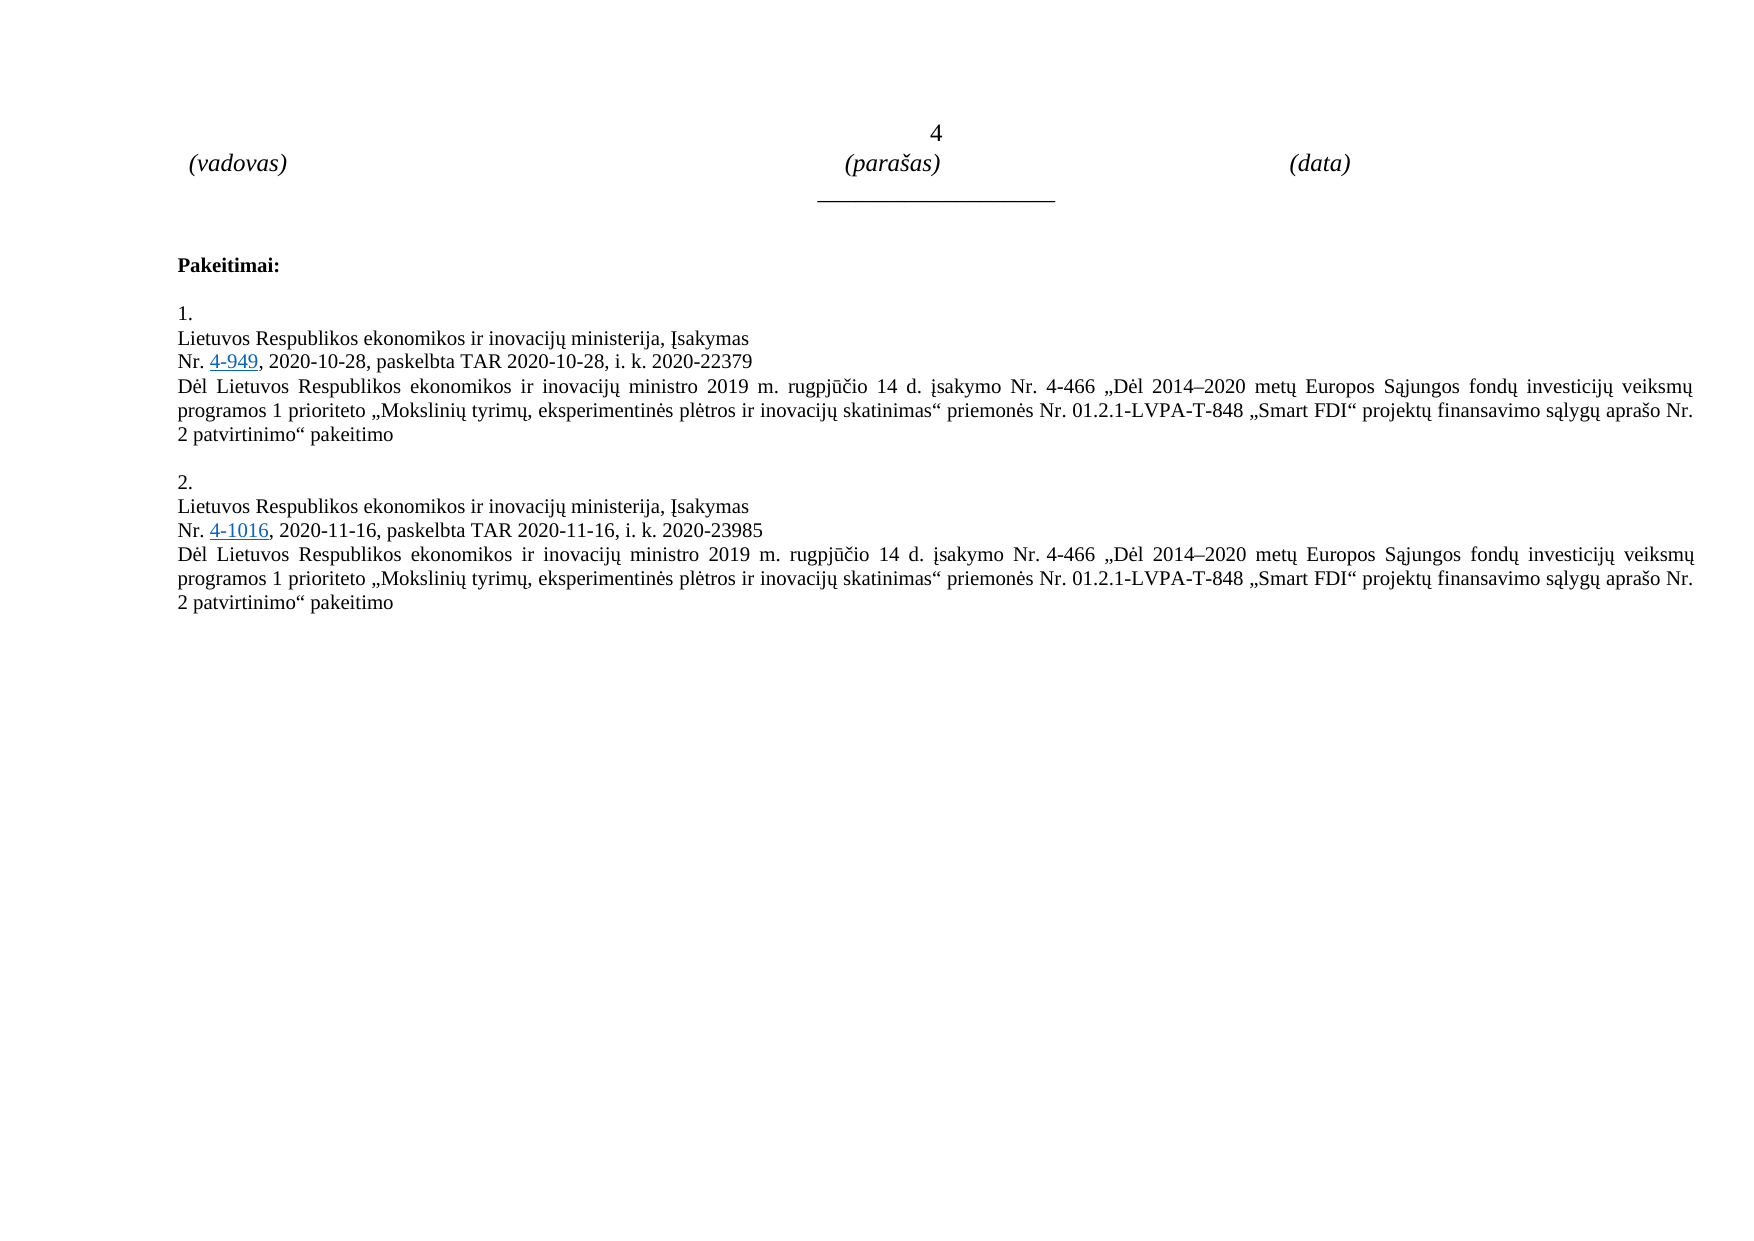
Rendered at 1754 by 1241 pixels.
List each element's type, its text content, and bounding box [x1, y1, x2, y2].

table_cell (data) [1278, 148, 1706, 176]
text Lietuvos Respublikos ekonomikos ir inovacijų ministerija, Įsakymas [177, 325, 1695, 349]
text Dėl Lietuvos Respublikos ekonomikos ir inovacijų ministro 2019 m. rugpjūčio 14 d. įsakymo Nr. 4-466 „Dėl 2014–2020 metų Europos Sąjungos fondų investicijų veiksmų programos 1 prioriteto „Mokslinių tyrimų, eksperimentinės plėtros ir inovacijų skatinimas“ priemonės Nr. 01.2.1-LVPA-T-848 „Smart FDI“ projektų finansavimo sąlygų aprašo Nr. 2 patvirtinimo“ pakeitimo [177, 373, 1695, 446]
text Nr. 4-949, 2020-10-28, paskelbta TAR 2020-10-28, i. k. 2020-22379 [177, 349, 1695, 373]
text Pakeitimai: [177, 253, 1695, 277]
table_cell (vadovas) [177, 148, 833, 176]
text Dėl Lietuvos Respublikos ekonomikos ir inovacijų ministro 2019 m. rugpjūčio 14 d. įsakymo Nr. 4-466 „Dėl 2014–2020 metų Europos Sąjungos fondų investicijų veiksmų programos 1 prioriteto „Mokslinių tyrimų, eksperimentinės plėtros ir inovacijų skatinimas“ priemonės Nr. 01.2.1-LVPA-T-848 „Smart FDI“ projektų finansavimo sąlygų aprašo Nr. 2 patvirtinimo“ pakeitimo [177, 542, 1695, 614]
text Nr. 4-1016, 2020-11-16, paskelbta TAR 2020-11-16, i. k. 2020-23985 [177, 518, 1695, 542]
text 2. [177, 470, 1695, 494]
table_cell (parašas) [833, 148, 1278, 176]
text ___________________ [177, 176, 1695, 205]
table_cell [1706, 148, 1712, 176]
text 1. [177, 301, 1695, 325]
text Lietuvos Respublikos ekonomikos ir inovacijų ministerija, Įsakymas [177, 494, 1695, 518]
